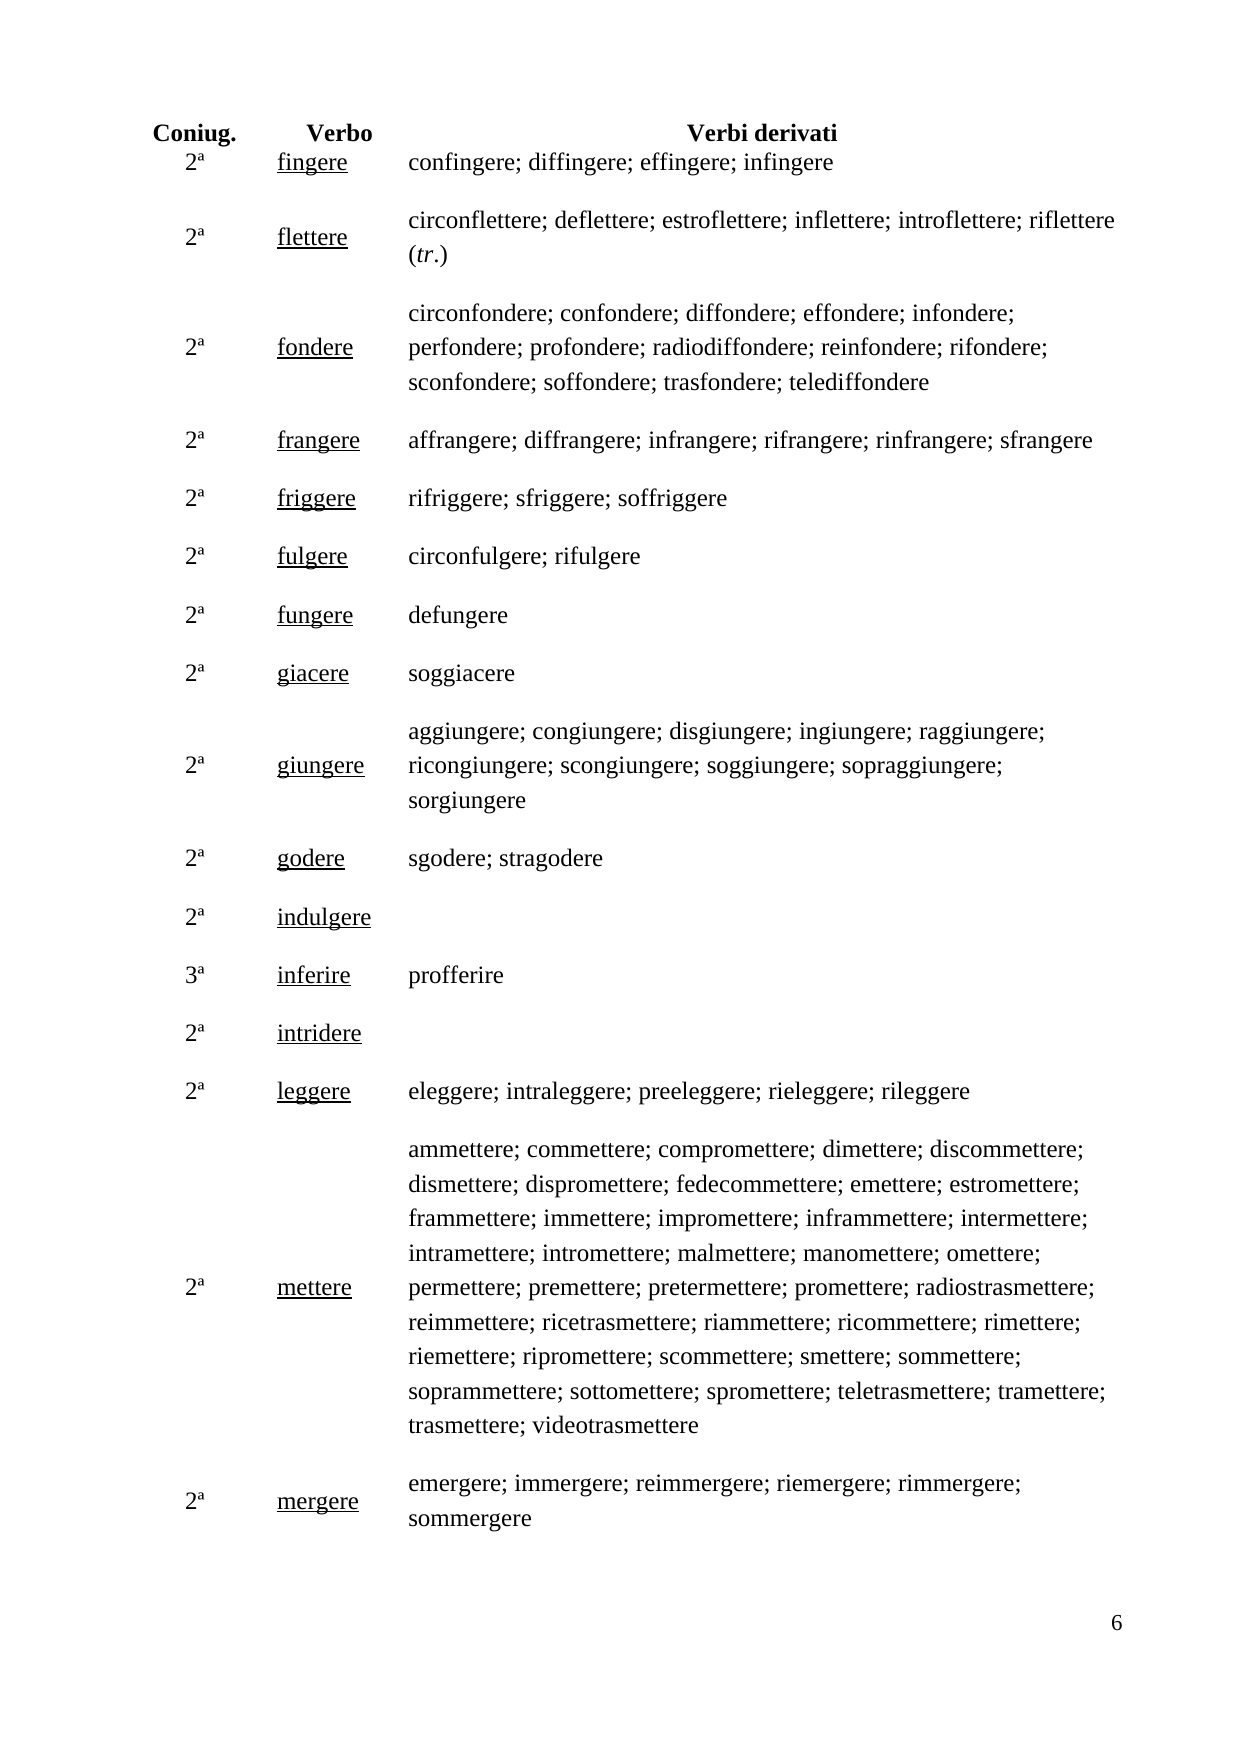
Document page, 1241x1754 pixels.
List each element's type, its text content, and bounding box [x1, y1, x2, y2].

table_cell 2ª [118, 658, 277, 716]
table_cell inferire [277, 960, 408, 1018]
table_cell 2ª [118, 1018, 277, 1076]
table_cell 2ª [118, 600, 277, 658]
table_cell indulgere [277, 902, 408, 960]
table_cell confingere; diffingere; effingere; infingere [408, 147, 1122, 205]
table_cell godere [277, 843, 408, 902]
table_header Coniug. [118, 118, 277, 147]
table_cell frangere [277, 425, 408, 483]
table_cell 2ª [118, 1135, 277, 1468]
table_cell affrangere; diffrangere; infrangere; rifrangere; rinfrangere; sfrangere [408, 425, 1122, 483]
table_cell [408, 902, 1122, 960]
table_cell [408, 1018, 1122, 1076]
table_cell fondere [277, 298, 408, 425]
table_cell aggiungere; congiungere; disgiungere; ingiungere; raggiungere; ricongiungere; scongiungere; soggiungere; sopraggiungere; sorgiungere [408, 716, 1122, 843]
table_cell intridere [277, 1018, 408, 1076]
table_cell mergere [277, 1469, 408, 1561]
table_header Verbi derivati [408, 118, 1122, 147]
table_cell circonfulgere; rifulgere [408, 541, 1122, 600]
table_cell 2ª [118, 147, 277, 205]
table_cell 2ª [118, 902, 277, 960]
table_cell mettere [277, 1135, 408, 1468]
table_cell profferire [408, 960, 1122, 1018]
table_cell fungere [277, 600, 408, 658]
table_cell fingere [277, 147, 408, 205]
table_cell 2ª [118, 1469, 277, 1561]
table_cell 2ª [118, 1076, 277, 1134]
table_cell soggiacere [408, 658, 1122, 716]
table_cell friggere [277, 483, 408, 541]
table_cell 2ª [118, 843, 277, 902]
table_cell ammettere; commettere; compromettere; dimettere; discommettere; dismettere; dispromettere; fedecommettere; emettere; estromettere; frammettere; immettere; impromettere; inframmettere; intermettere; intramettere; intromettere; malmettere; manomettere; omettere; permettere; premettere; pretermettere; promettere; radiostrasmettere; reimmettere; ricetrasmettere; riammettere; ricommettere; rimettere; riemettere; ripromettere; scommettere; smettere; sommettere; soprammettere; sottomettere; spromettere; teletrasmettere; tramettere; trasmettere; videotrasmettere [408, 1135, 1122, 1468]
table_cell 3ª [118, 960, 277, 1018]
table_cell defungere [408, 600, 1122, 658]
table_cell giungere [277, 716, 408, 843]
table_cell 2ª [118, 205, 277, 298]
table_cell circonfondere; confondere; diffondere; effondere; infondere; perfondere; profondere; radiodiffondere; reinfondere; rifondere; sconfondere; soffondere; trasfondere; telediffondere [408, 298, 1122, 425]
table_cell 2ª [118, 483, 277, 541]
table_cell giacere [277, 658, 408, 716]
table_cell emergere; immergere; reimmergere; riemergere; rimmergere; sommergere [408, 1469, 1122, 1561]
table_cell 2ª [118, 298, 277, 425]
table_cell fulgere [277, 541, 408, 600]
table_header Verbo [277, 118, 408, 147]
table_cell sgodere; stragodere [408, 843, 1122, 902]
table_cell rifriggere; sfriggere; soffriggere [408, 483, 1122, 541]
table_cell 2ª [118, 541, 277, 600]
table_cell eleggere; intraleggere; preeleggere; rieleggere; rileggere [408, 1076, 1122, 1134]
table_cell circonflettere; deflettere; estroflettere; inflettere; introflettere; riflettere (tr.) [408, 205, 1122, 298]
table_cell 2ª [118, 716, 277, 843]
table_cell 2ª [118, 425, 277, 483]
table_cell leggere [277, 1076, 408, 1134]
table_cell flettere [277, 205, 408, 298]
